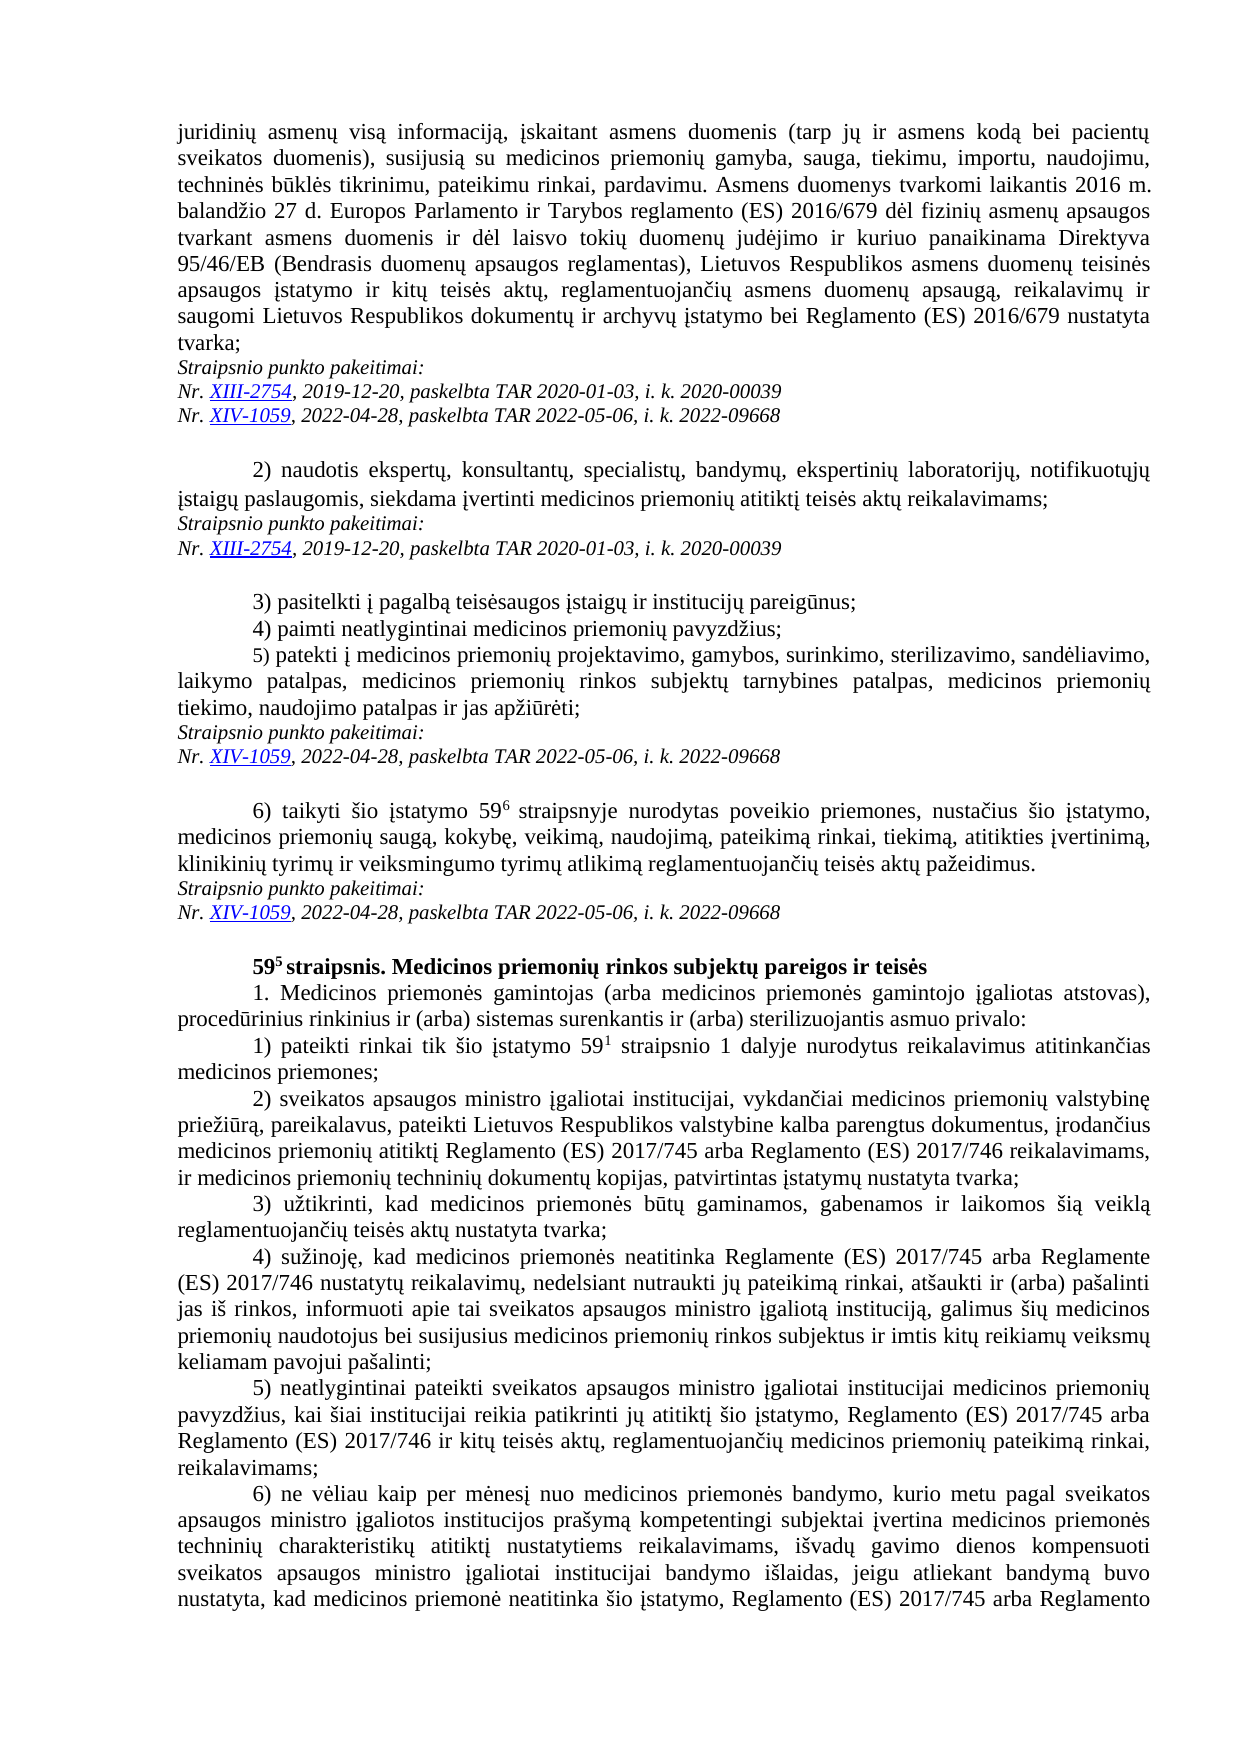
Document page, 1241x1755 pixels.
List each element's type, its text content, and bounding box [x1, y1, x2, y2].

text Straipsnio punkto pakeitimai: [177, 876, 1152, 900]
text 2) sveikatos apsaugos ministro įgaliotai institucijai, vykdančiai medicinos priemonių valstybinę priežiūrą, pareikalavus, pateikti Lietuvos Respublikos valstybine kalba parengtus dokumentus, įrodančius medicinos priemonių atitiktį Reglamento (ES) 2017/745 arba Reglamento (ES) 2017/746 reikalavimams, ir medicinos priemonių techninių dokumentų kopijas, patvirtintas įstatymų nustatyta tvarka; [177, 1084, 1152, 1190]
text Nr. XIV-1059, 2022-04-28, paskelbta TAR 2022-05-06, i. k. 2022-09668 [177, 403, 1152, 427]
text 3) pasitelkti į pagalbą teisėsaugos įstaigų ir institucijų pareigūnus; [177, 588, 1152, 614]
text 1. Medicinos priemonės gamintojas (arba medicinos priemonės gamintojo įgaliotas atstovas), procedūrinius rinkinius ir (arba) sistemas surenkantis ir (arba) sterilizuojantis asmuo privalo: [177, 979, 1152, 1032]
text 5) patekti į medicinos priemonių projektavimo, gamybos, surinkimo, sterilizavimo, sandėliavimo, laikymo patalpas, medicinos priemonių rinkos subjektų tarnybines patalpas, medicinos priemonių tiekimo, naudojimo patalpas ir jas apžiūrėti; [177, 641, 1152, 720]
text 5) neatlygintinai pateikti sveikatos apsaugos ministro įgaliotai institucijai medicinos priemonių pavyzdžius, kai šiai institucijai reikia patikrinti jų atitiktį šio įstatymo, Reglamento (ES) 2017/745 arba Reglamento (ES) 2017/746 ir kitų teisės aktų, reglamentuojančių medicinos priemonių pateikimą rinkai, reikalavimams; [177, 1374, 1152, 1480]
text 4) paimti neatlygintinai medicinos priemonių pavyzdžius; [177, 614, 1152, 641]
text 1) pateikti rinkai tik šio įstatymo 591 straipsnio 1 dalyje nurodytus reikalavimus atitinkančias medicinos priemones; [177, 1032, 1152, 1084]
text 2) naudotis ekspertų, konsultantų, specialistų, bandymų, ekspertinių laboratorijų, notifikuotųjų įstaigų paslaugomis, siekdama įvertinti medicinos priemonių atitiktį teisės aktų reikalavimams; [177, 456, 1152, 511]
text 3) užtikrinti, kad medicinos priemonės būtų gaminamos, gabenamos ir laikomos šią veiklą reglamentuojančių teisės aktų nustatyta tvarka; [177, 1190, 1152, 1243]
text Straipsnio punkto pakeitimai: [177, 355, 1152, 379]
text Nr. XIV-1059, 2022-04-28, paskelbta TAR 2022-05-06, i. k. 2022-09668 [177, 900, 1152, 924]
text Nr. XIV-1059, 2022-04-28, paskelbta TAR 2022-05-06, i. k. 2022-09668 [177, 744, 1152, 768]
text 4) sužinoję, kad medicinos priemonės neatitinka Reglamente (ES) 2017/745 arba Reglamente (ES) 2017/746 nustatytų reikalavimų, nedelsiant nutraukti jų pateikimą rinkai, atšaukti ir (arba) pašalinti jas iš rinkos, informuoti apie tai sveikatos apsaugos ministro įgaliotą instituciją, galimus šių medicinos priemonių naudotojus bei susijusius medicinos priemonių rinkos subjektus ir imtis kitų reikiamų veiksmų keliamam pavojui pašalinti; [177, 1243, 1152, 1374]
text 6) taikyti šio įstatymo 596 straipsnyje nurodytas poveikio priemones, nustačius šio įstatymo, medicinos priemonių saugą, kokybę, veikimą, naudojimą, pateikimą rinkai, tiekimą, atitikties įvertinimą, klinikinių tyrimų ir veiksmingumo tyrimų atlikimą reglamentuojančių teisės aktų pažeidimus. [177, 797, 1152, 876]
text juridinių asmenų visą informaciją, įskaitant asmens duomenis (tarp jų ir asmens kodą bei pacientų sveikatos duomenis), susijusią su medicinos priemonių gamyba, sauga, tiekimu, importu, naudojimu, techninės būklės tikrinimu, pateikimu rinkai, pardavimu. Asmens duomenys tvarkomi laikantis 2016 m. balandžio 27 d. Europos Parlamento ir Tarybos reglamento (ES) 2016/679 dėl fizinių asmenų apsaugos tvarkant asmens duomenis ir dėl laisvo tokių duomenų judėjimo ir kuriuo panaikinama Direktyva 95/46/EB (Bendrasis duomenų apsaugos reglamentas), Lietuvos Respublikos asmens duomenų teisinės apsaugos įstatymo ir kitų teisės aktų, reglamentuojančių asmens duomenų apsaugą, reikalavimų ir saugomi Lietuvos Respublikos dokumentų ir archyvų įstatymo bei Reglamento (ES) 2016/679 nustatyta tvarka; [177, 118, 1152, 355]
text 6) ne vėliau kaip per mėnesį nuo medicinos priemonės bandymo, kurio metu pagal sveikatos apsaugos ministro įgaliotos institucijos prašymą kompetentingi subjektai įvertina medicinos priemonės techninių charakteristikų atitiktį nustatytiems reikalavimams, išvadų gavimo dienos kompensuoti sveikatos apsaugos ministro įgaliotai institucijai bandymo išlaidas, jeigu atliekant bandymą buvo nustatyta, kad medicinos priemonė neatitinka šio įstatymo, Reglamento (ES) 2017/745 arba Reglamento [177, 1480, 1152, 1612]
text Nr. XIII-2754, 2019-12-20, paskelbta TAR 2020-01-03, i. k. 2020-00039 [177, 535, 1152, 559]
text 595 straipsnis. Medicinos priemonių rinkos subjektų pareigos ir teisės [177, 953, 1152, 979]
text Nr. XIII-2754, 2019-12-20, paskelbta TAR 2020-01-03, i. k. 2020-00039 [177, 379, 1152, 403]
text Straipsnio punkto pakeitimai: [177, 720, 1152, 744]
text Straipsnio punkto pakeitimai: [177, 511, 1152, 535]
